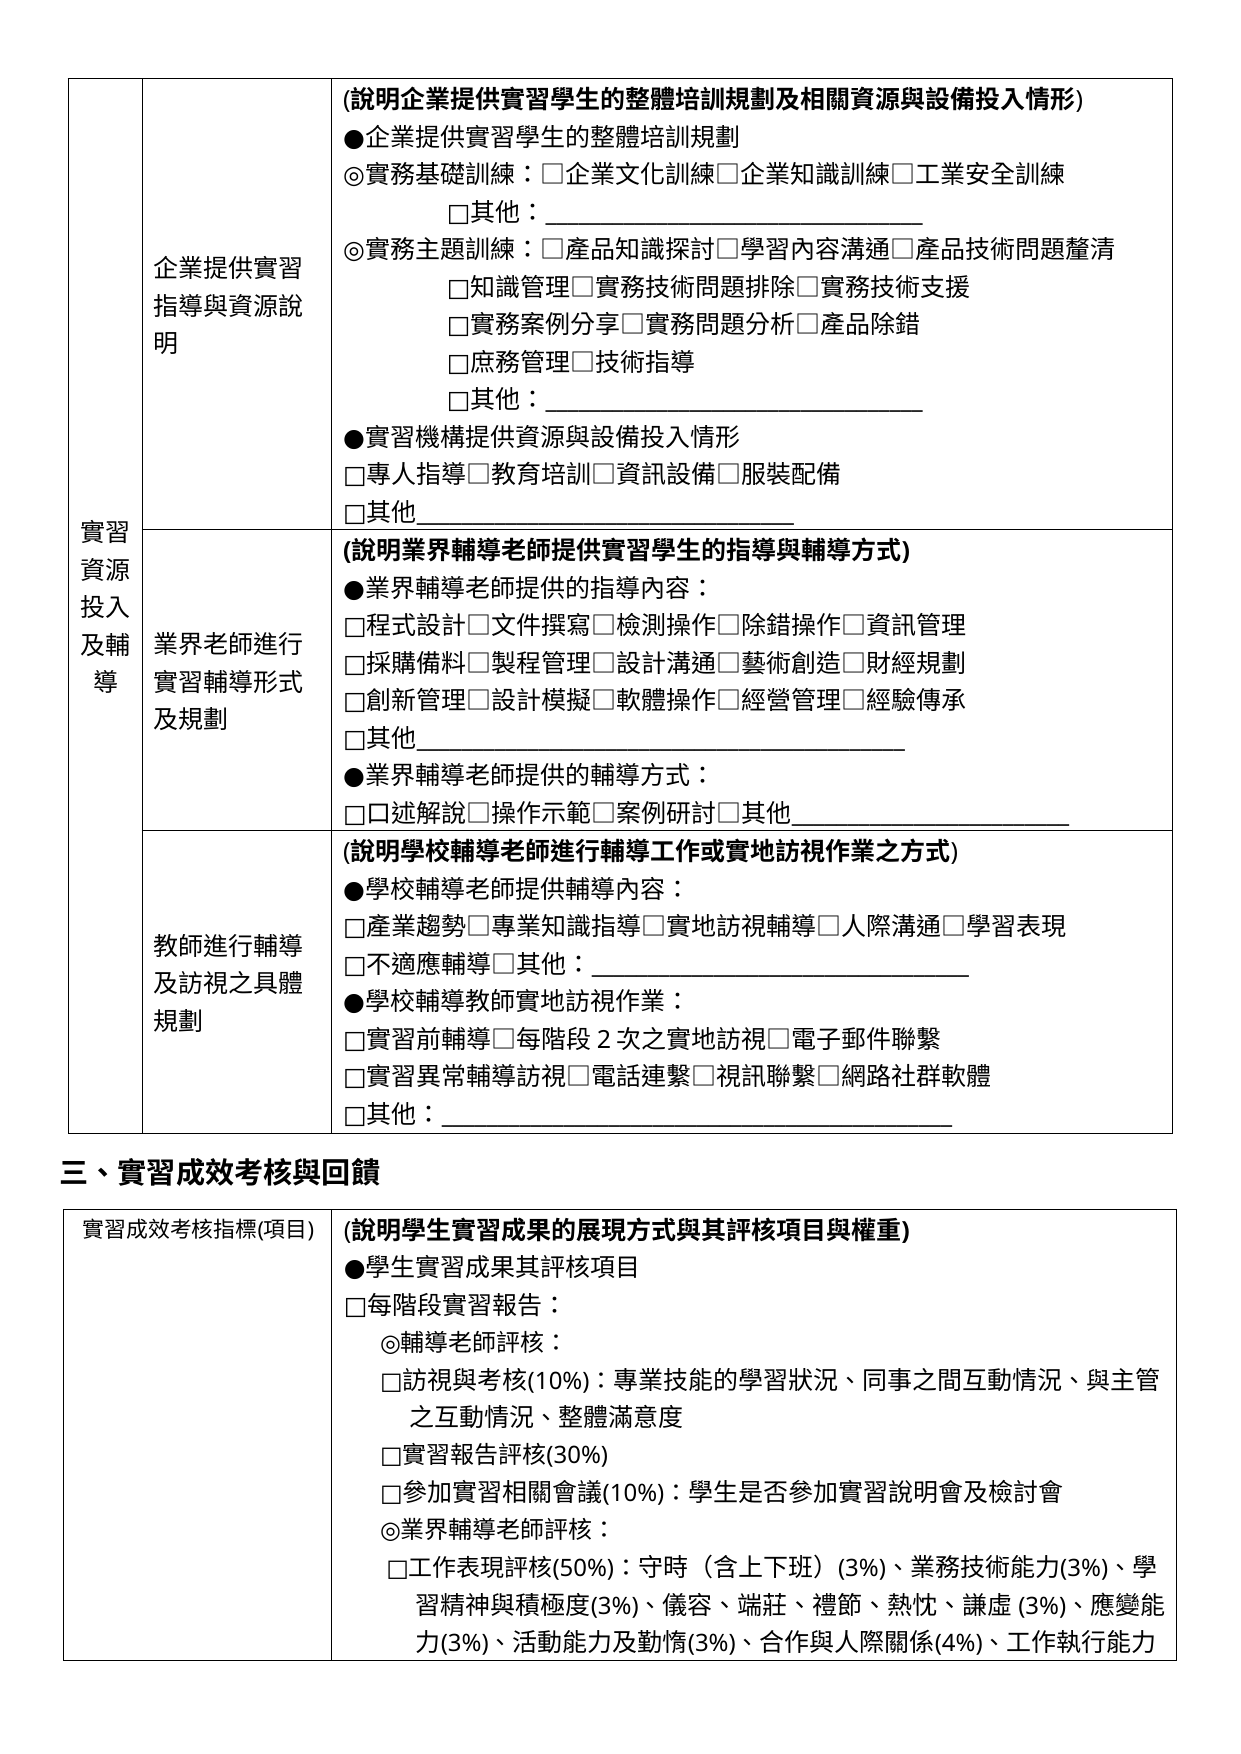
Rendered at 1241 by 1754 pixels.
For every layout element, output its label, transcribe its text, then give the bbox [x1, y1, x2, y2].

text 三、實習成效考核與回饋 [59, 1134, 1181, 1209]
table_cell 教師進行輔導及訪視之具體規劃 [143, 831, 331, 1133]
table_cell 業界老師進行實習輔導形式及規劃 [143, 530, 331, 830]
table_header 實習資源投入及輔導 [69, 79, 142, 1133]
table_cell (說明學校輔導老師進行輔導工作或實地訪視作業之方式) ●學校輔導老師提供輔導內容： □產業趨勢□專業知識指導□實地訪視輔導□人際溝通□學習表現 □不適應輔導□其他：__________________________________ ●學校輔導教師實地訪視作業： □實習前輔導□每階段2次之實地訪視□電子郵件聯繫 □實習異常輔導訪視□電話連繫□視訊聯繫□網路社群軟體 □其他：______________________________________________ [332, 831, 1172, 1133]
table_cell (說明業界輔導老師提供實習學生的指導與輔導方式) ●業界輔導老師提供的指導內容： □程式設計□文件撰寫□檢測操作□除錯操作□資訊管理 □採購備料□製程管理□設計溝通□藝術創造□財經規劃 □創新管理□設計模擬□軟體操作□經營管理□經驗傳承 □其他____________________________________________ ●業界輔導老師提供的輔導方式： □口述解說□操作示範□案例研討□其他_________________________ [332, 530, 1172, 830]
table_header 實習成效考核指標(項目) [64, 1210, 331, 1660]
table_header 企業提供實習指導與資源說明 [143, 79, 331, 529]
table_header (說明學生實習成果的展現方式與其評核項目與權重) ●學生實習成果其評核項目 □每階段實習報告： ◎輔導老師評核： □訪視與考核(10%)：專業技能的學習狀況、同事之間互動情況、與主管之互動情況、整體滿意度 □實習報告評核(30%) □參加實習相關會議(10%)：學生是否參加實習說明會及檢討會 ◎業界輔導老師評核： □工作表現評核(50%)：守時（含上下班）(3%)、業務技術能力(3%)、學習精神與積極度(3%)、儀容、端莊、禮節、熱忱、謙虛 (3%)、應變能力(3%)、活動能力及勤惰(3%)、合作與人際關係(4%)、工作執行能力 [332, 1210, 1176, 1660]
table_header (說明企業提供實習學生的整體培訓規劃及相關資源與設備投入情形) ●企業提供實習學生的整體培訓規劃 ◎實務基礎訓練：□企業文化訓練□企業知識訓練□工業安全訓練 □其他：__________________________________ ◎實務主題訓練：□產品知識探討□學習內容溝通□產品技術問題釐清 □知識管理□實務技術問題排除□實務技術支援 □實務案例分享□實務問題分析□產品除錯 □庶務管理□技術指導 □其他：__________________________________ ●實習機構提供資源與設備投入情形 □專人指導□教育培訓□資訊設備□服裝配備 □其他__________________________________ [332, 79, 1172, 529]
